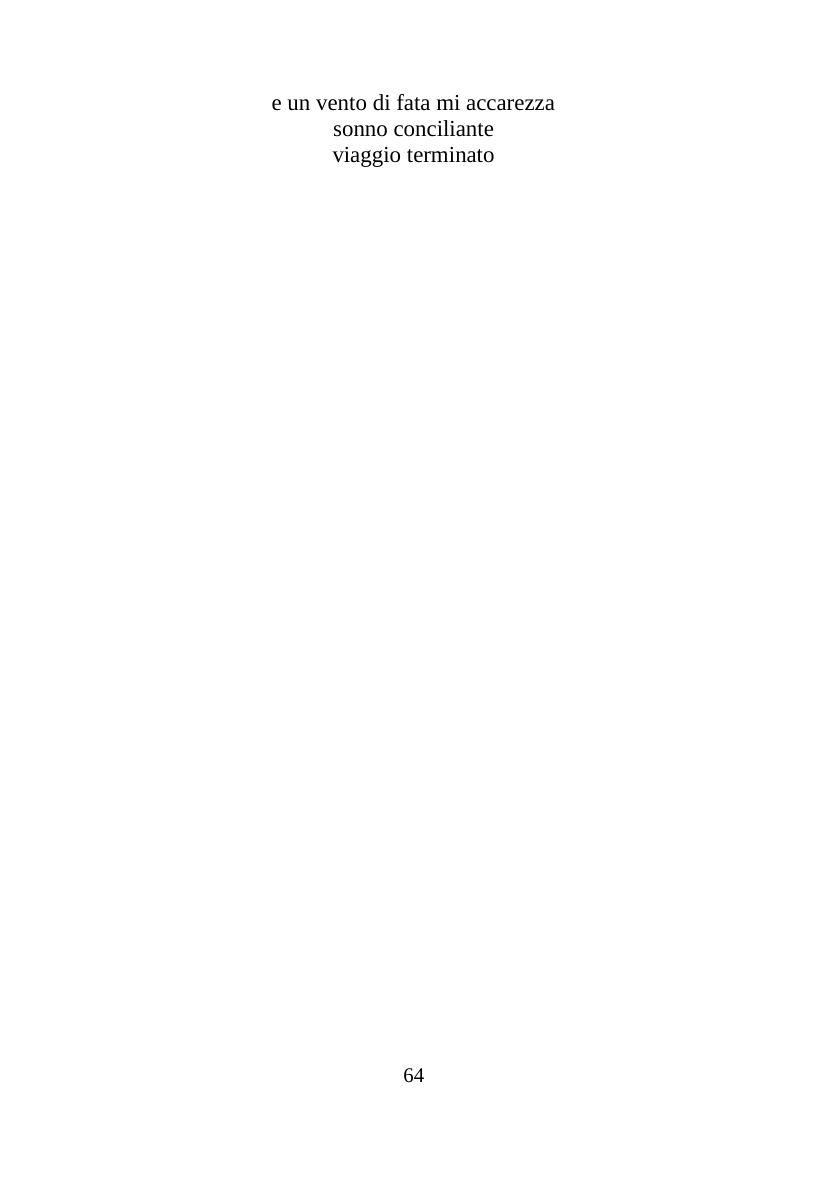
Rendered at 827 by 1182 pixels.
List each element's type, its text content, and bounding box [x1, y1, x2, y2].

text sonno conciliante [88, 115, 738, 141]
text viaggio terminato [88, 141, 738, 168]
text e un vento di fata mi accarezza [88, 88, 738, 115]
